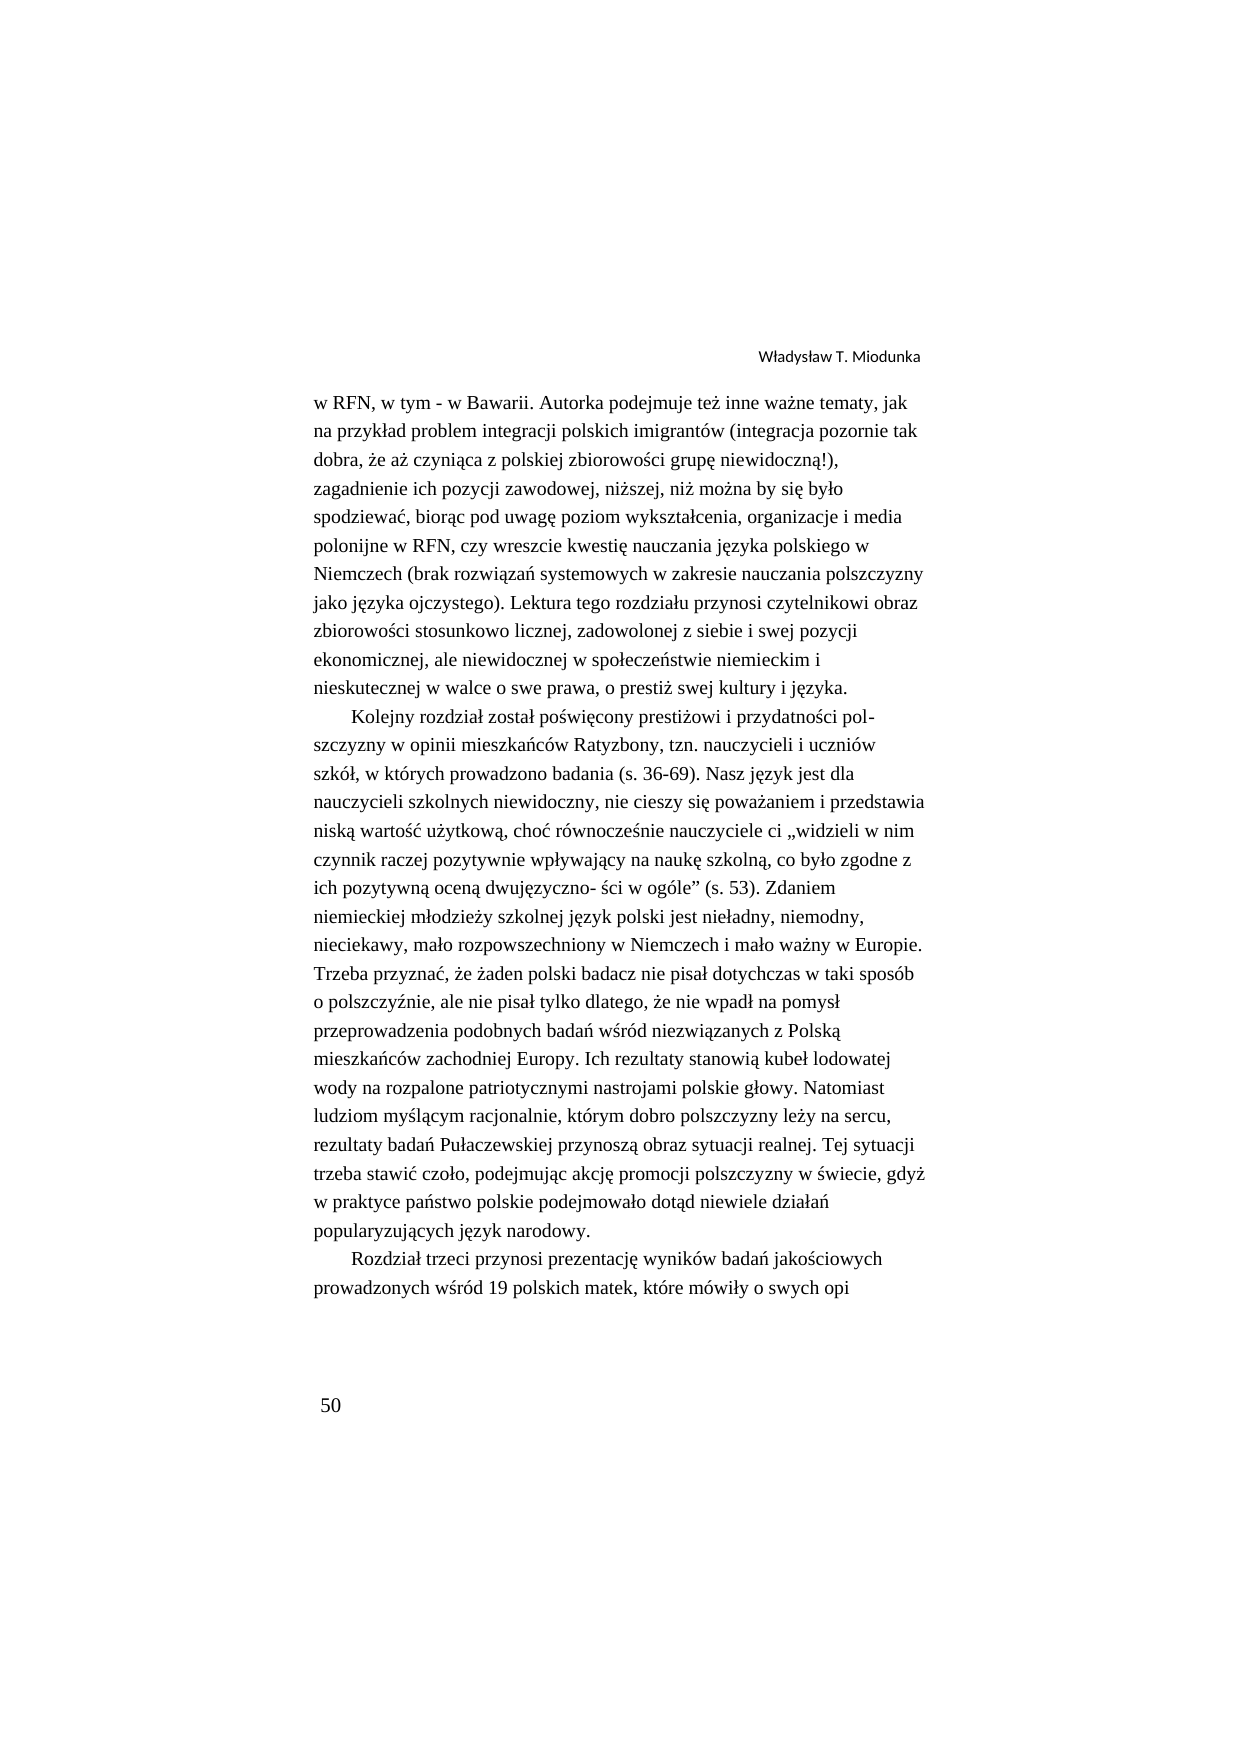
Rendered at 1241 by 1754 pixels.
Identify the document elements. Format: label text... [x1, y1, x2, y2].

text w RFN, w tym - w Bawarii. Autorka podejmuje też inne ważne tematy, jak na przykład problem integracji polskich imigrantów (integracja pozornie tak dobra, że aż czyniąca z polskiej zbiorowości grupę nie­widoczną!), zagadnienie ich pozycji zawodowej, niższej, niż można by się było spodziewać, biorąc pod uwagę poziom wykształcenia, organizacje i media polonijne w RFN, czy wreszcie kwestię naucza­nia języka polskiego w Niemczech (brak rozwiązań systemowych w zakresie nauczania polszczyzny jako języka ojczystego). Lektura tego rozdziału przynosi czytelnikowi obraz zbiorowości stosunkowo licznej, zadowolonej z siebie i swej pozycji ekonomicznej, ale niewi­docznej w społeczeństwie niemieckim i nieskutecznej w walce o swe prawa, o prestiż swej kultury i języka. [313, 385, 927, 699]
text Kolejny rozdział został poświęcony prestiżowi i przydatności pol­szczyzny w opinii mieszkańców Ratyzbony, tzn. nauczycieli i uczniów szkół, w których prowadzono badania (s. 36-69). Nasz język jest dla nauczycieli szkolnych niewidoczny, nie cieszy się poważaniem i przedstawia niską wartość użytkową, choć równocześnie nauczy­ciele ci „widzieli w nim czynnik raczej pozytywnie wpływający na naukę szkolną, co było zgodne z ich pozytywną oceną dwujęzyczno- ści w ogóle” (s. 53). Zdaniem niemieckiej młodzieży szkolnej język polski jest nieładny, niemodny, nieciekawy, mało rozpowszechniony w Niemczech i mało ważny w Europie. Trzeba przyznać, że żaden polski badacz nie pisał dotychczas w taki sposób o polszczyźnie, ale nie pisał tylko dlatego, że nie wpadł na pomysł przeprowadze­nia podobnych badań wśród niezwiązanych z Polską mieszkańców zachodniej Europy. Ich rezultaty stanowią kubeł lodowatej wody na rozpalone patriotycznymi nastrojami polskie głowy. Natomiast ludziom myślącym racjonalnie, którym dobro polszczyzny leży na sercu, rezultaty badań Pułaczewskiej przynoszą obraz sytuacji realnej. Tej sytuacji trzeba stawić czoło, podejmując akcję promocji polszczy­zny w świecie, gdyż w praktyce państwo polskie podejmowało dotąd niewiele działań popularyzujących język narodowy. [313, 699, 927, 1241]
text Rozdział trzeci przynosi prezentację wyników badań jakościowych prowadzonych wśród 19 polskich matek, które mówiły o swych opi­ [313, 1241, 927, 1298]
